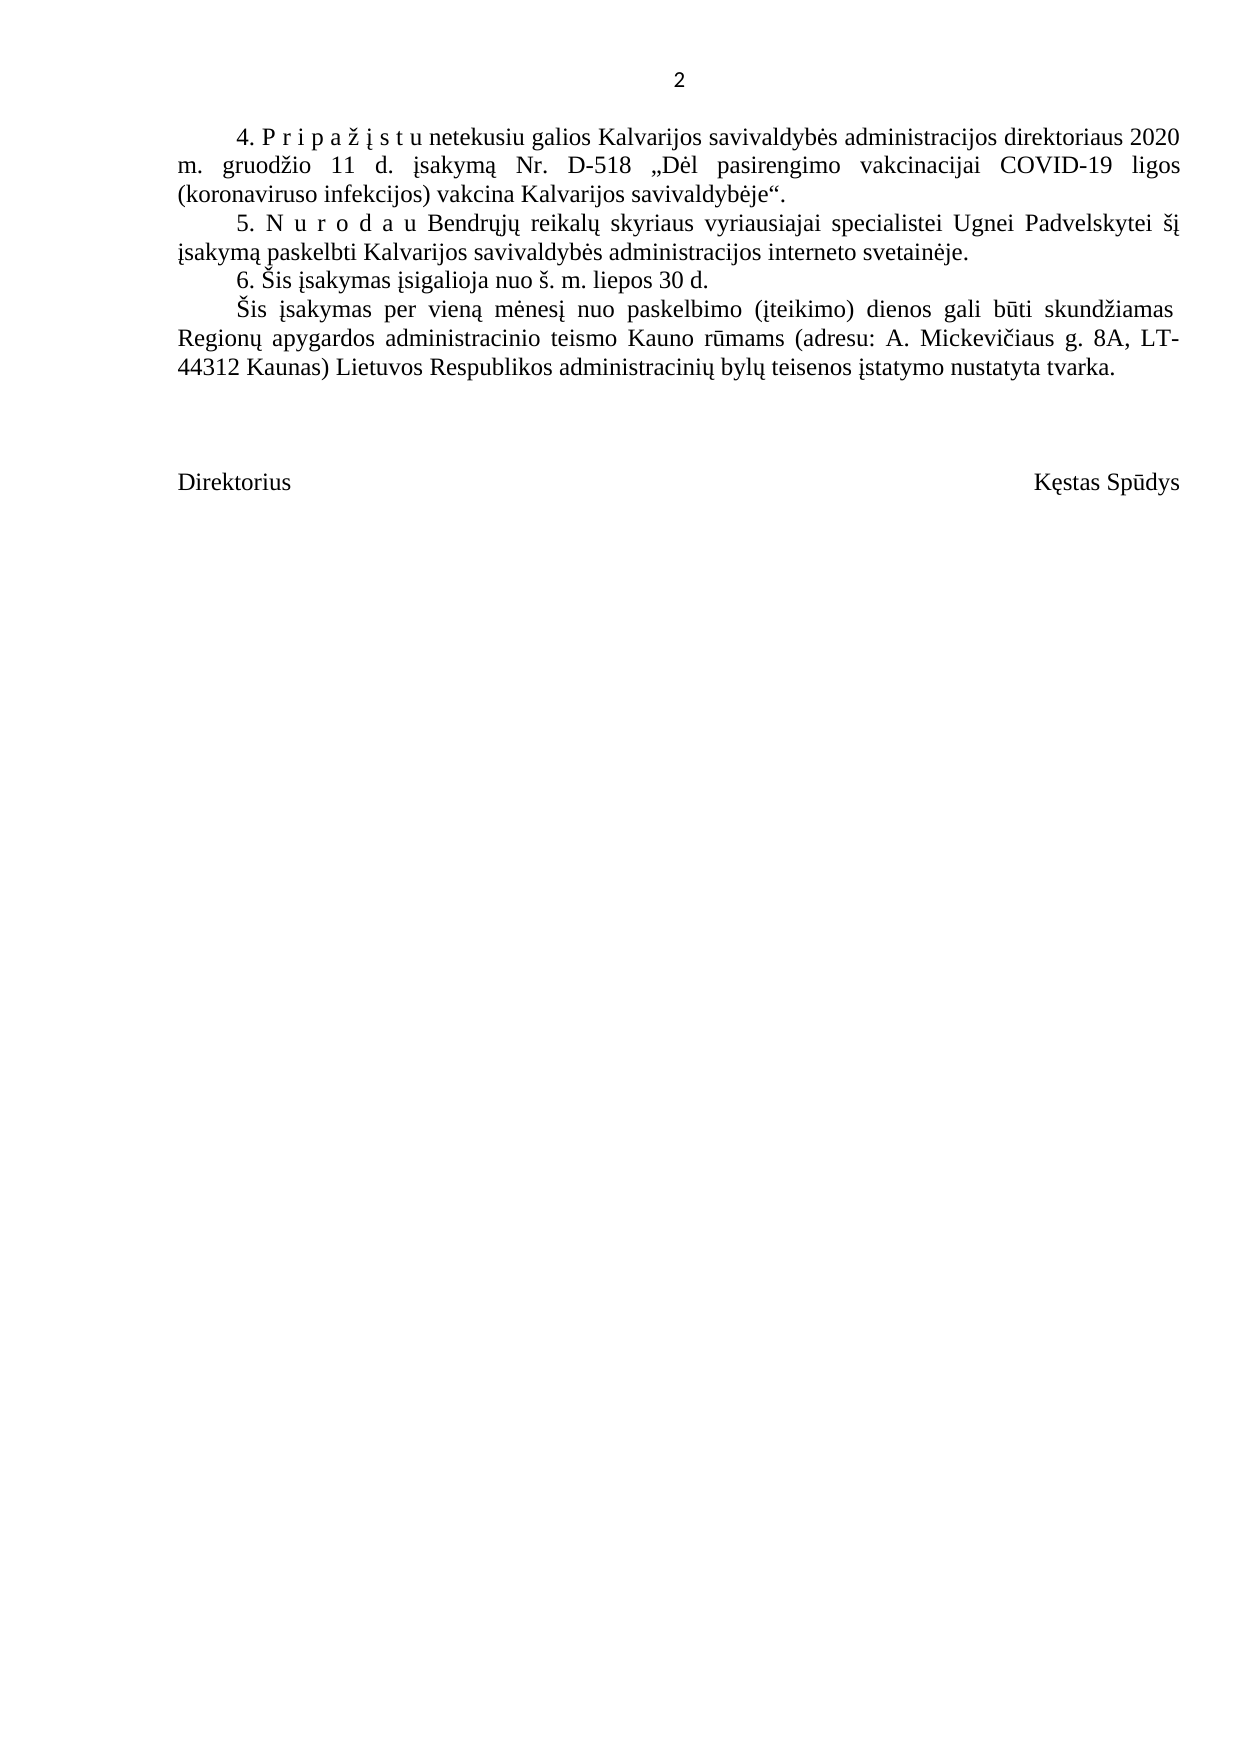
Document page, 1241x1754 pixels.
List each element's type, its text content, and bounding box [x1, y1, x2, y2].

text 6. Šis įsakymas įsigalioja nuo š. m. liepos 30 d. [177, 266, 1181, 294]
text Direktorius Kęstas Spūdys [177, 467, 1181, 496]
text 4. P r i p a ž į s t u netekusiu galios Kalvarijos savivaldybės administracijos direktoriaus 2020 m. gruodžio 11 d. įsakymą Nr. D-518 „Dėl pasirengimo vakcinacijai COVID-19 ligos (koronaviruso infekcijos) vakcina Kalvarijos savivaldybėje“. [177, 122, 1181, 208]
text 5. N u r o d a u Bendrųjų reikalų skyriaus vyriausiajai specialistei Ugnei Padvelskytei šį įsakymą paskelbti Kalvarijos savivaldybės administracijos interneto svetainėje. [177, 208, 1181, 266]
text Šis įsakymas per vieną mėnesį nuo paskelbimo (įteikimo) dienos gali būti skundžiamas Regionų apygardos administracinio teismo Kauno rūmams (adresu: A. Mickevičiaus g. 8A, LT-44312 Kaunas) Lietuvos Respublikos administracinių bylų teisenos įstatymo nustatyta tvarka. [177, 294, 1181, 381]
